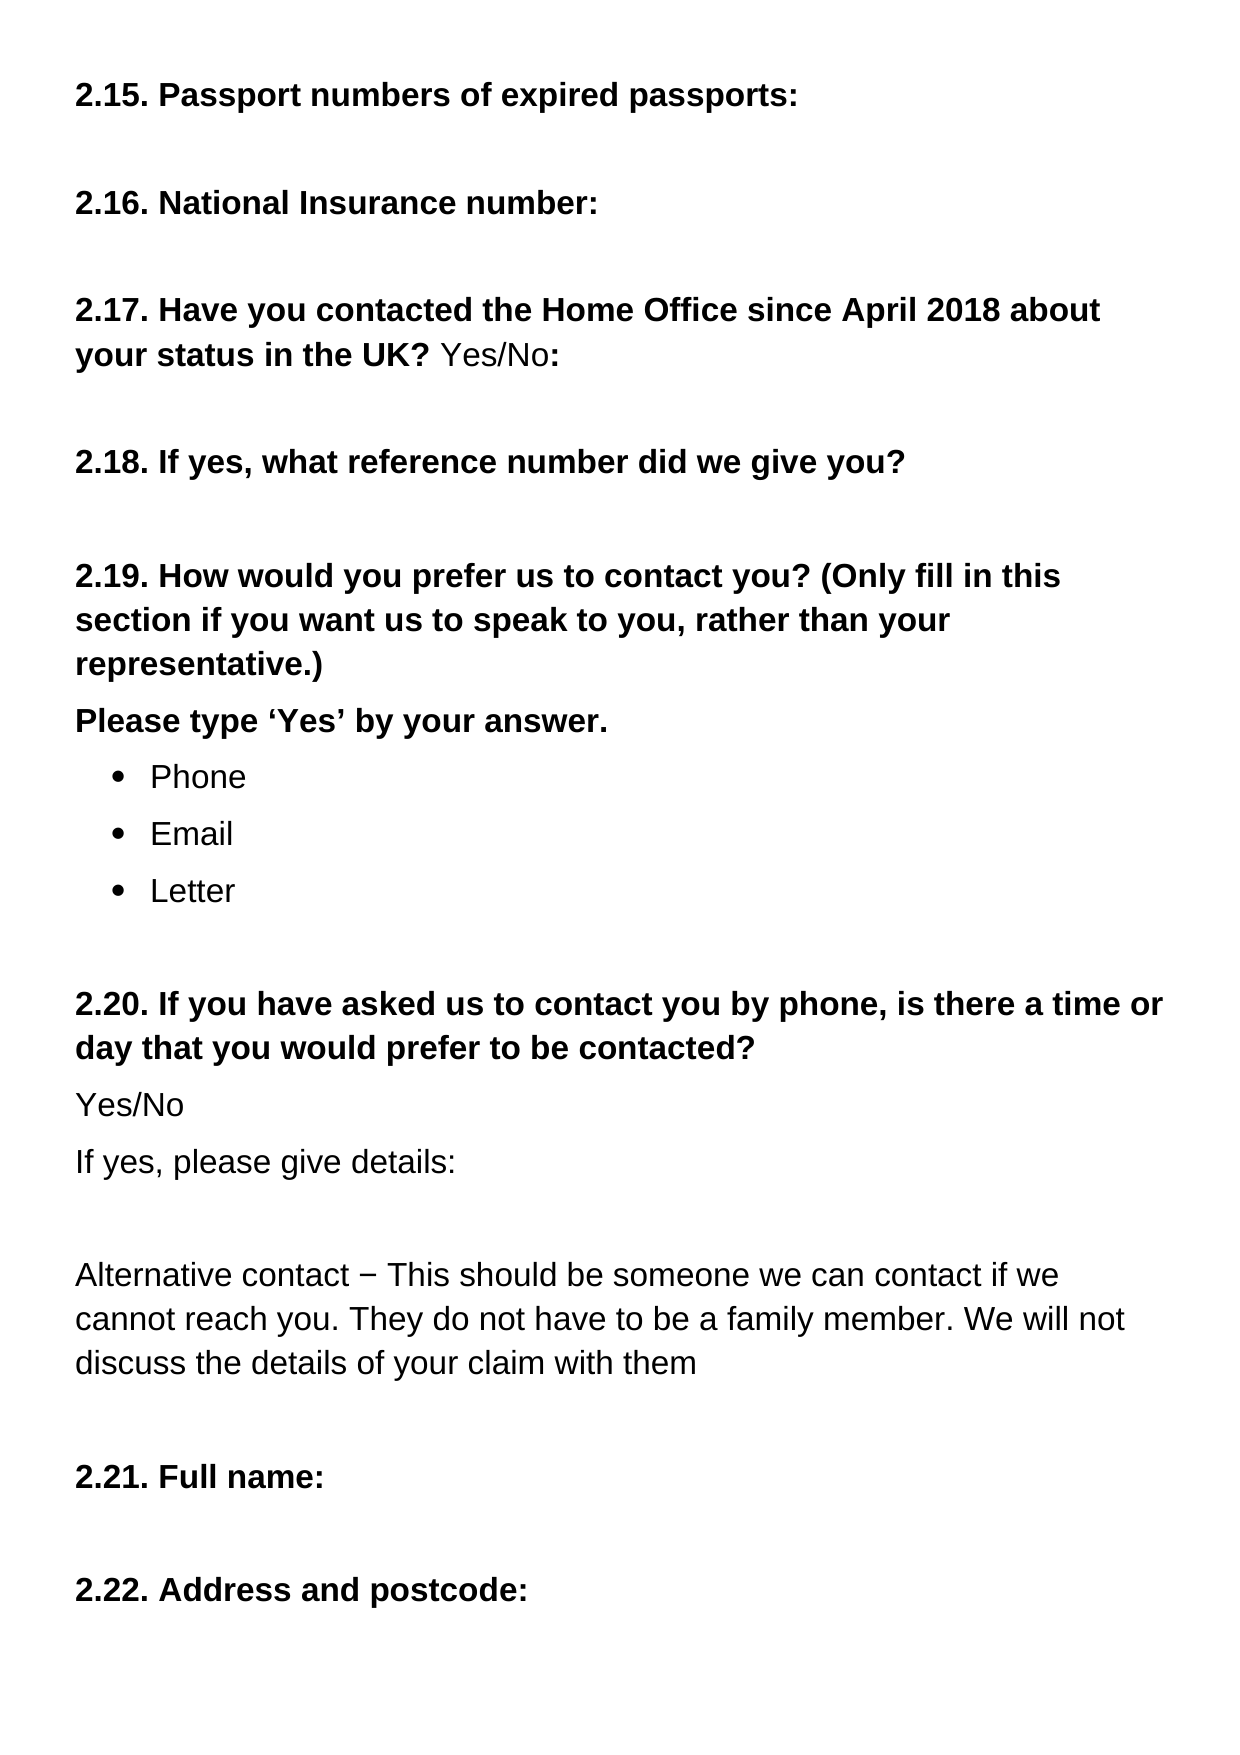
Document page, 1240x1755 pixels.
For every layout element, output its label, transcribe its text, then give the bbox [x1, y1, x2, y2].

text 2.19. How would you prefer us to contact you? (Only fill in this section if you want us to speak to you, rather than your representative.) [75, 556, 1164, 682]
text 2.22. Address and postcode: [75, 1570, 1164, 1608]
list Email [112, 814, 1164, 853]
subtitle 2.16. National Insurance number: [75, 183, 1164, 221]
text Yes/No [75, 1085, 1164, 1123]
text 2.21. Full name: [75, 1457, 1164, 1495]
subtitle 2.17. Have you contacted the Home Office since April 2018 about your status in the UK? Yes/No: [75, 290, 1164, 373]
list Letter [112, 871, 1164, 909]
text 2.20. If you have asked us to contact you by phone, is there a time or day that you would prefer to be contacted? [75, 984, 1164, 1067]
text Please type ‘Yes’ by your answer. [75, 701, 1164, 739]
list Phone [112, 757, 1164, 796]
text Alternative contact − This should be someone we can contact if we cannot reach you. They do not have to be a family member. We will not discuss the details of your claim with them [75, 1255, 1164, 1382]
text If yes, please give details: [75, 1142, 1164, 1180]
subtitle 2.18. If yes, what reference number did we give you? [75, 442, 1164, 481]
subtitle 2.15. Passport numbers of expired passports: [75, 75, 1164, 113]
